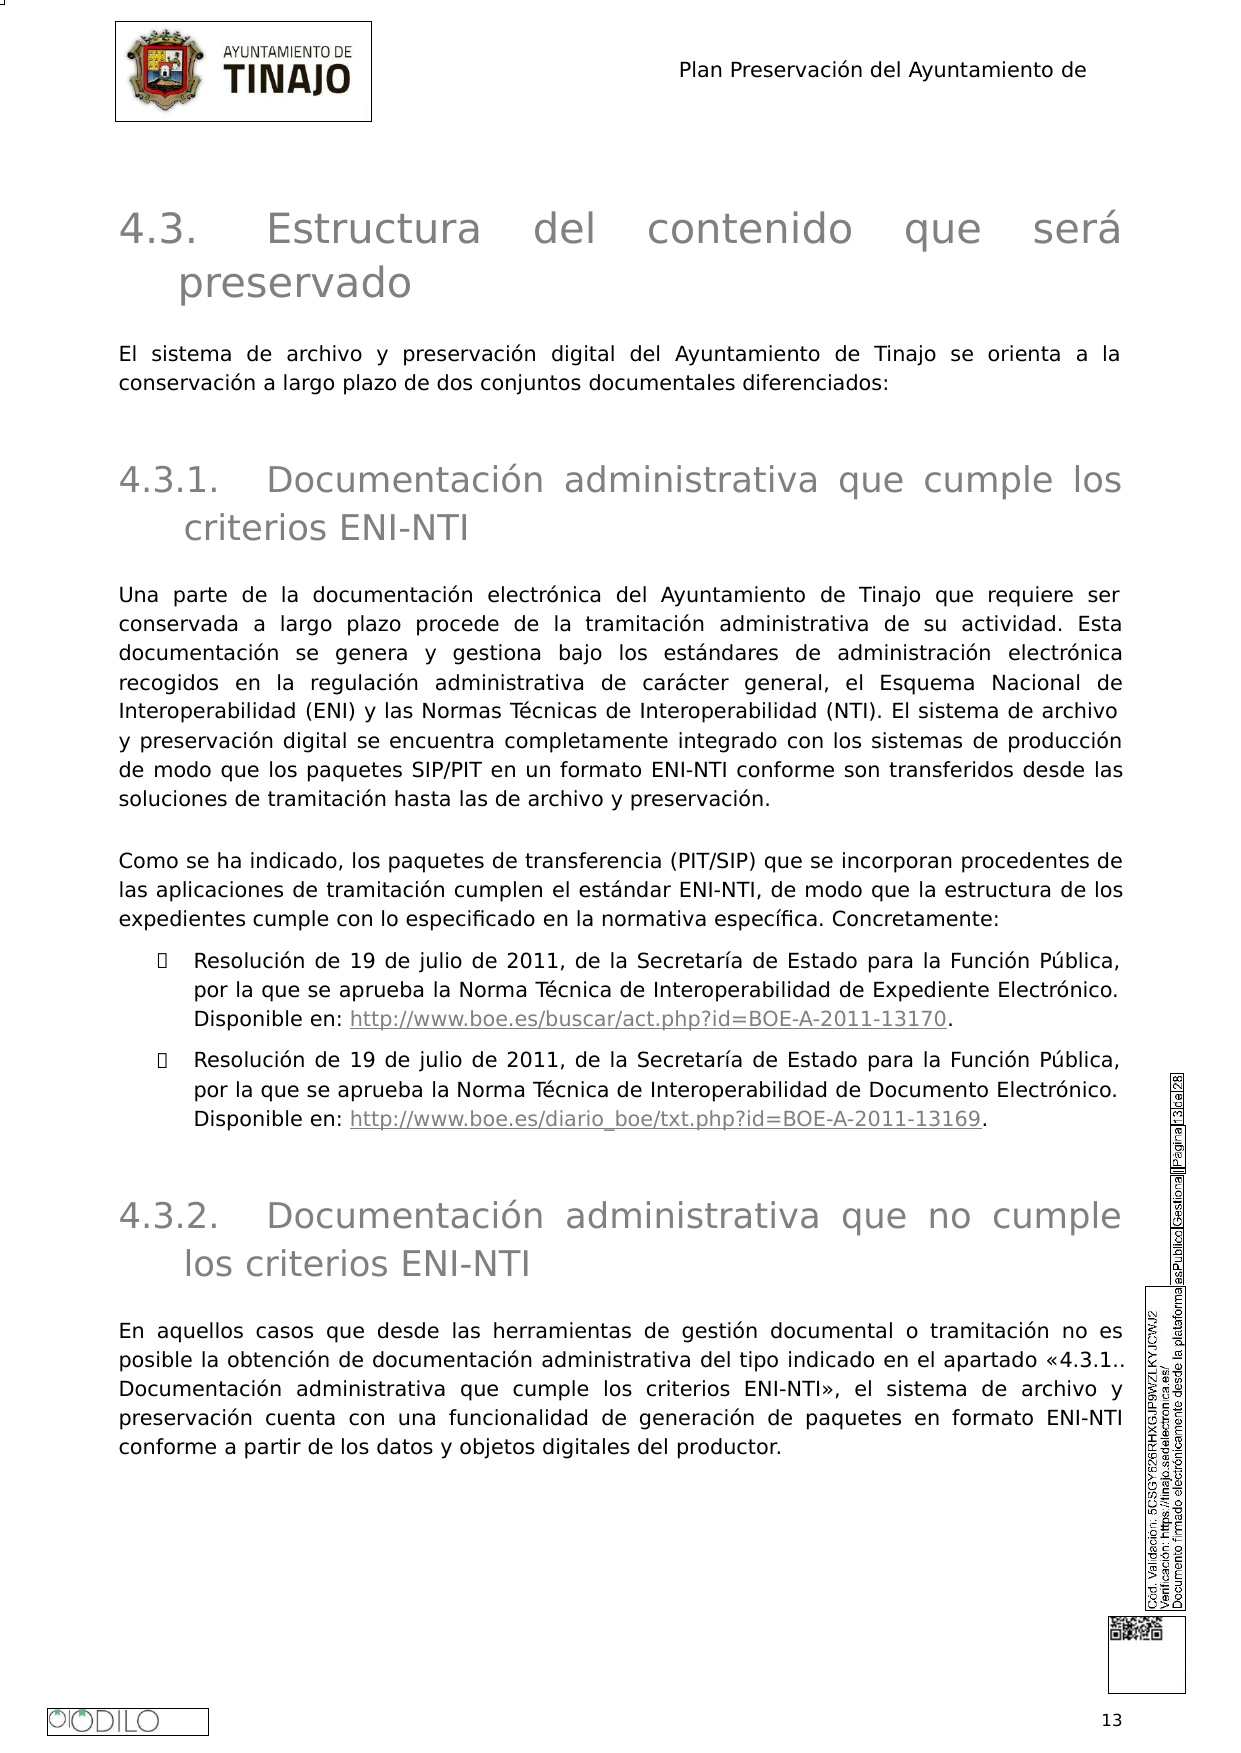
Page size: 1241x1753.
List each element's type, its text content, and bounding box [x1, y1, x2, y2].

text Una parte de la documentación electrónica del Ayuntamiento de Tinajo que requiere ser [118, 583, 1146, 607]
text recogidos en la regulación administrativa de carácter general, el Esquema Nacional de [118, 671, 1146, 695]
text los criterios ENI-NTI [183, 1243, 555, 1284]
picture [1171, 1109, 1183, 1124]
text las aplicaciones de tramitación cumplen el estándar ENI-NTI, de modo que la estructura de los [118, 878, 1146, 902]
text posible la obtención de documentación administrativa del tipo indicado en el apartado «4.3.1.. [118, 1348, 1147, 1372]
text  [156, 954, 189, 973]
text por la que se aprueba la Norma Técnica de Interoperabilidad de Documento Electrónico. [193, 1078, 1146, 1102]
picture [1109, 1617, 1185, 1693]
picture [1171, 1092, 1183, 1108]
text 1 [1101, 1711, 1112, 1730]
text 3 [1112, 1711, 1147, 1730]
text Plan Preservación del Ayuntamiento de [678, 58, 1113, 83]
picture [1171, 1074, 1183, 1091]
picture [1145, 1229, 1186, 1286]
text 4.3.2. Documentación administrativa que no cumple [118, 1195, 1146, 1237]
picture [1146, 1287, 1185, 1610]
text Disponible en: http://www.boe.es/buscar/act.php?id=BOE-A-2011-13170. [193, 1007, 1146, 1031]
text documentación se genera y gestiona bajo los estándares de administración electrónica [118, 641, 1146, 666]
text soluciones de tramitación hasta las de archivo y preservación. [118, 787, 1146, 811]
text 4.3. Estructura del contenido que será [118, 205, 1146, 253]
text Interoperabilidad (ENI) y las Normas Técnicas de Interoperabilidad (NTI). El sistema de archivo [118, 699, 1146, 724]
text Documentación administrativa que cumple los criterios ENI-NTI», el sistema de archivo y [118, 1377, 1147, 1401]
text En aquellos casos que desde las herramientas de gestión documental o tramitación no es [118, 1319, 1147, 1343]
picture [116, 22, 371, 121]
text Resolución de 19 de julio de 2011, de la Secretaría de Estado para la Función Pública, [193, 1048, 1146, 1073]
text expedientes cumple con lo especificado en la normativa específica. Concretamente: [118, 907, 1146, 931]
text Resolución de 19 de julio de 2011, de la Secretaría de Estado para la Función Pública, [193, 949, 1146, 973]
picture [48, 1709, 208, 1735]
picture [1171, 1169, 1185, 1173]
text Como se ha indicado, los paquetes de transferencia (PIT/SIP) que se incorporan procedentes de [118, 849, 1146, 873]
text criterios ENI-NTI [183, 507, 494, 549]
picture [1171, 1176, 1183, 1227]
text preservación cuenta con una funcionalidad de generación de paquetes en formato ENI-NTI [118, 1406, 1147, 1430]
text y preservación digital se encuentra completamente integrado con los sistemas de producción [118, 729, 1146, 753]
text 4.3.1. Documentación administrativa que cumple los [118, 459, 1146, 501]
text de modo que los paquetes SIP/PIT en un formato ENI-NTI conforme son transferidos desde las [118, 758, 1146, 782]
text El sistema de archivo y preservación digital del Ayuntamiento de Tinajo se orienta a la [118, 342, 1145, 366]
text preservado [177, 259, 438, 307]
text conservación a largo plazo de dos conjuntos documentales diferenciados: [118, 371, 1145, 395]
text conservada a largo plazo procede de la tramitación administrativa de su actividad. Esta [118, 612, 1146, 637]
text conforme a partir de los datos y objetos digitales del productor. [118, 1435, 1147, 1459]
text Disponible en: http://www.boe.es/diario_boe/txt.php?id=BOE-A-2011-13169. [193, 1107, 1146, 1131]
picture [1171, 1126, 1185, 1167]
text  [156, 1053, 189, 1072]
text por la que se aprueba la Norma Técnica de Interoperabilidad de Expediente Electrónico. [193, 978, 1146, 1002]
